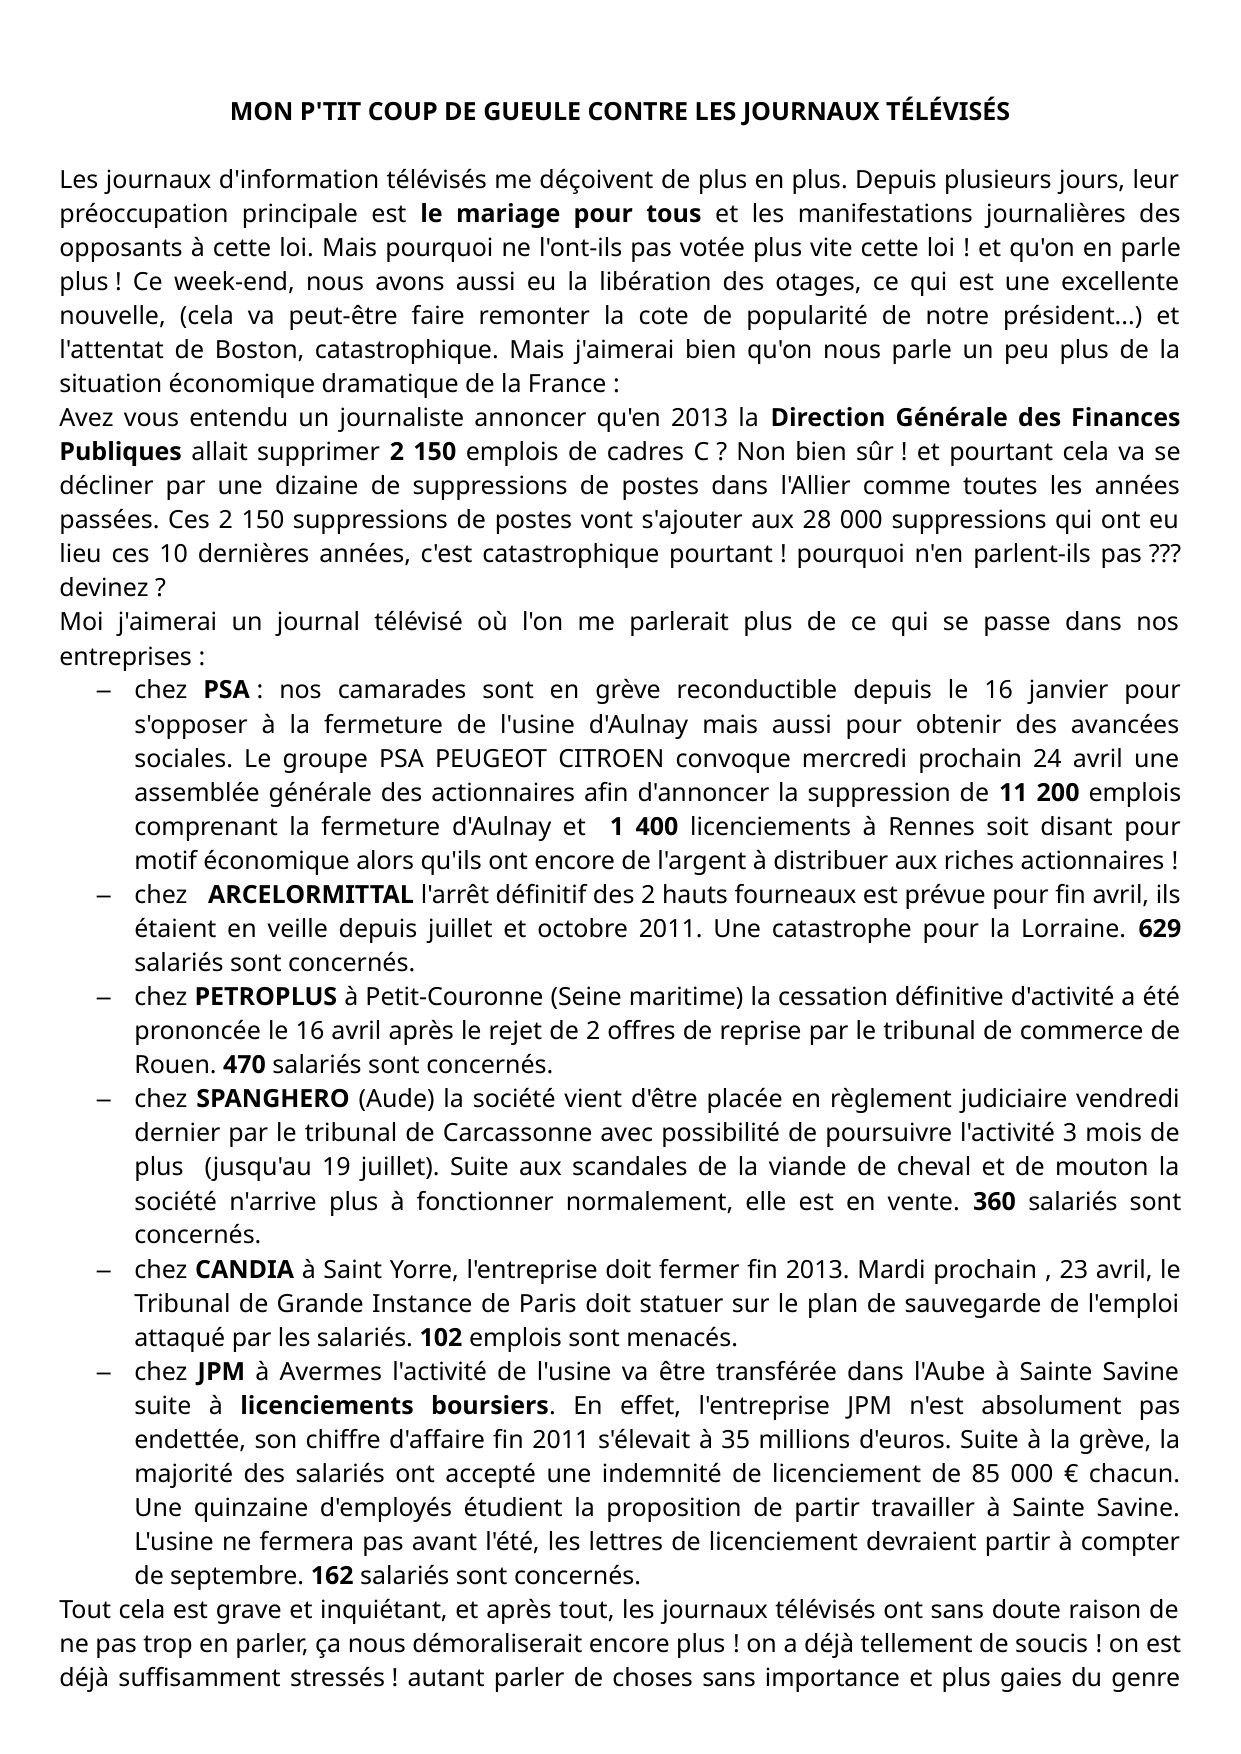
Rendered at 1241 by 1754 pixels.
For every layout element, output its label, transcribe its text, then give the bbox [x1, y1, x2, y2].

text Tout cela est grave et inquiétant, et après tout, les journaux télévisés ont sans doute raison de ne pas trop en parler, ça nous démoraliserait encore plus ! on a déjà tellement de soucis ! on est déjà suffisamment stressés ! autant parler de choses sans importance et plus gaies du genre [59, 1592, 1181, 1694]
list chez CANDIA à Saint Yorre, l'entreprise doit fermer fin 2013. Mardi prochain , 23 avril, le Tribunal de Grande Instance de Paris doit statuer sur le plan de sauvegarde de l'emploi attaqué par les salariés. 102 emplois sont menacés. [97, 1251, 1181, 1353]
list chez PETROPLUS à Petit-Couronne (Seine maritime) la cessation définitive d'activité a été prononcée le 16 avril après le rejet de 2 offres de reprise par le tribunal de commerce de Rouen. 470 salariés sont concernés. [97, 979, 1181, 1081]
list chez ARCELORMITTAL l'arrêt définitif des 2 hauts fourneaux est prévue pour fin avril, ils étaient en veille depuis juillet et octobre 2011. Une catastrophe pour la Lorraine. 629 salariés sont concernés. [97, 877, 1181, 979]
text Moi j'aimerai un journal télévisé où l'on me parlerait plus de ce qui se passe dans nos entreprises : [59, 604, 1181, 672]
list chez SPANGHERO (Aude) la société vient d'être placée en règlement judiciaire vendredi dernier par le tribunal de Carcassonne avec possibilité de poursuivre l'activité 3 mois de plus (jusqu'au 19 juillet). Suite aux scandales de la viande de cheval et de mouton la société n'arrive plus à fonctionner normalement, elle est en vente. 360 salariés sont concernés. [97, 1081, 1181, 1251]
list chez JPM à Avermes l'activité de l'usine va être transférée dans l'Aube à Sainte Savine suite à licenciements boursiers. En effet, l'entreprise JPM n'est absolument pas endettée, son chiffre d'affaire fin 2011 s'élevait à 35 millions d'euros. Suite à la grève, la majorité des salariés ont accepté une indemnité de licenciement de 85 000 € chacun. Une quinzaine d'employés étudient la proposition de partir travailler à Sainte Savine. L'usine ne fermera pas avant l'été, les lettres de licenciement devraient partir à compter de septembre. 162 salariés sont concernés. [97, 1353, 1181, 1592]
text MON P'TIT COUP DE GUEULE CONTRE LES JOURNAUX TÉLÉVISÉS [59, 93, 1181, 127]
list chez PSA : nos camarades sont en grève reconductible depuis le 16 janvier pour s'opposer à la fermeture de l'usine d'Aulnay mais aussi pour obtenir des avancées sociales. Le groupe PSA PEUGEOT CITROEN convoque mercredi prochain 24 avril une assemblée générale des actionnaires afin d'annoncer la suppression de 11 200 emplois comprenant la fermeture d'Aulnay et 1 400 licenciements à Rennes soit disant pour motif économique alors qu'ils ont encore de l'argent à distribuer aux riches actionnaires ! [97, 672, 1181, 877]
text Les journaux d'information télévisés me déçoivent de plus en plus. Depuis plusieurs jours, leur préoccupation principale est le mariage pour tous et les manifestations journalières des opposants à cette loi. Mais pourquoi ne l'ont-ils pas votée plus vite cette loi ! et qu'on en parle plus ! Ce week-end, nous avons aussi eu la libération des otages, ce qui est une excellente nouvelle, (cela va peut-être faire remonter la cote de popularité de notre président...) et l'attentat de Boston, catastrophique. Mais j'aimerai bien qu'on nous parle un peu plus de la situation économique dramatique de la France : [59, 161, 1181, 400]
text Avez vous entendu un journaliste annoncer qu'en 2013 la Direction Générale des Finances Publiques allait supprimer 2 150 emplois de cadres C ? Non bien sûr ! et pourtant cela va se décliner par une dizaine de suppressions de postes dans l'Allier comme toutes les années passées. Ces 2 150 suppressions de postes vont s'ajouter aux 28 000 suppressions qui ont eu lieu ces 10 dernières années, c'est catastrophique pourtant ! pourquoi n'en parlent-ils pas ??? devinez ? [59, 400, 1181, 604]
